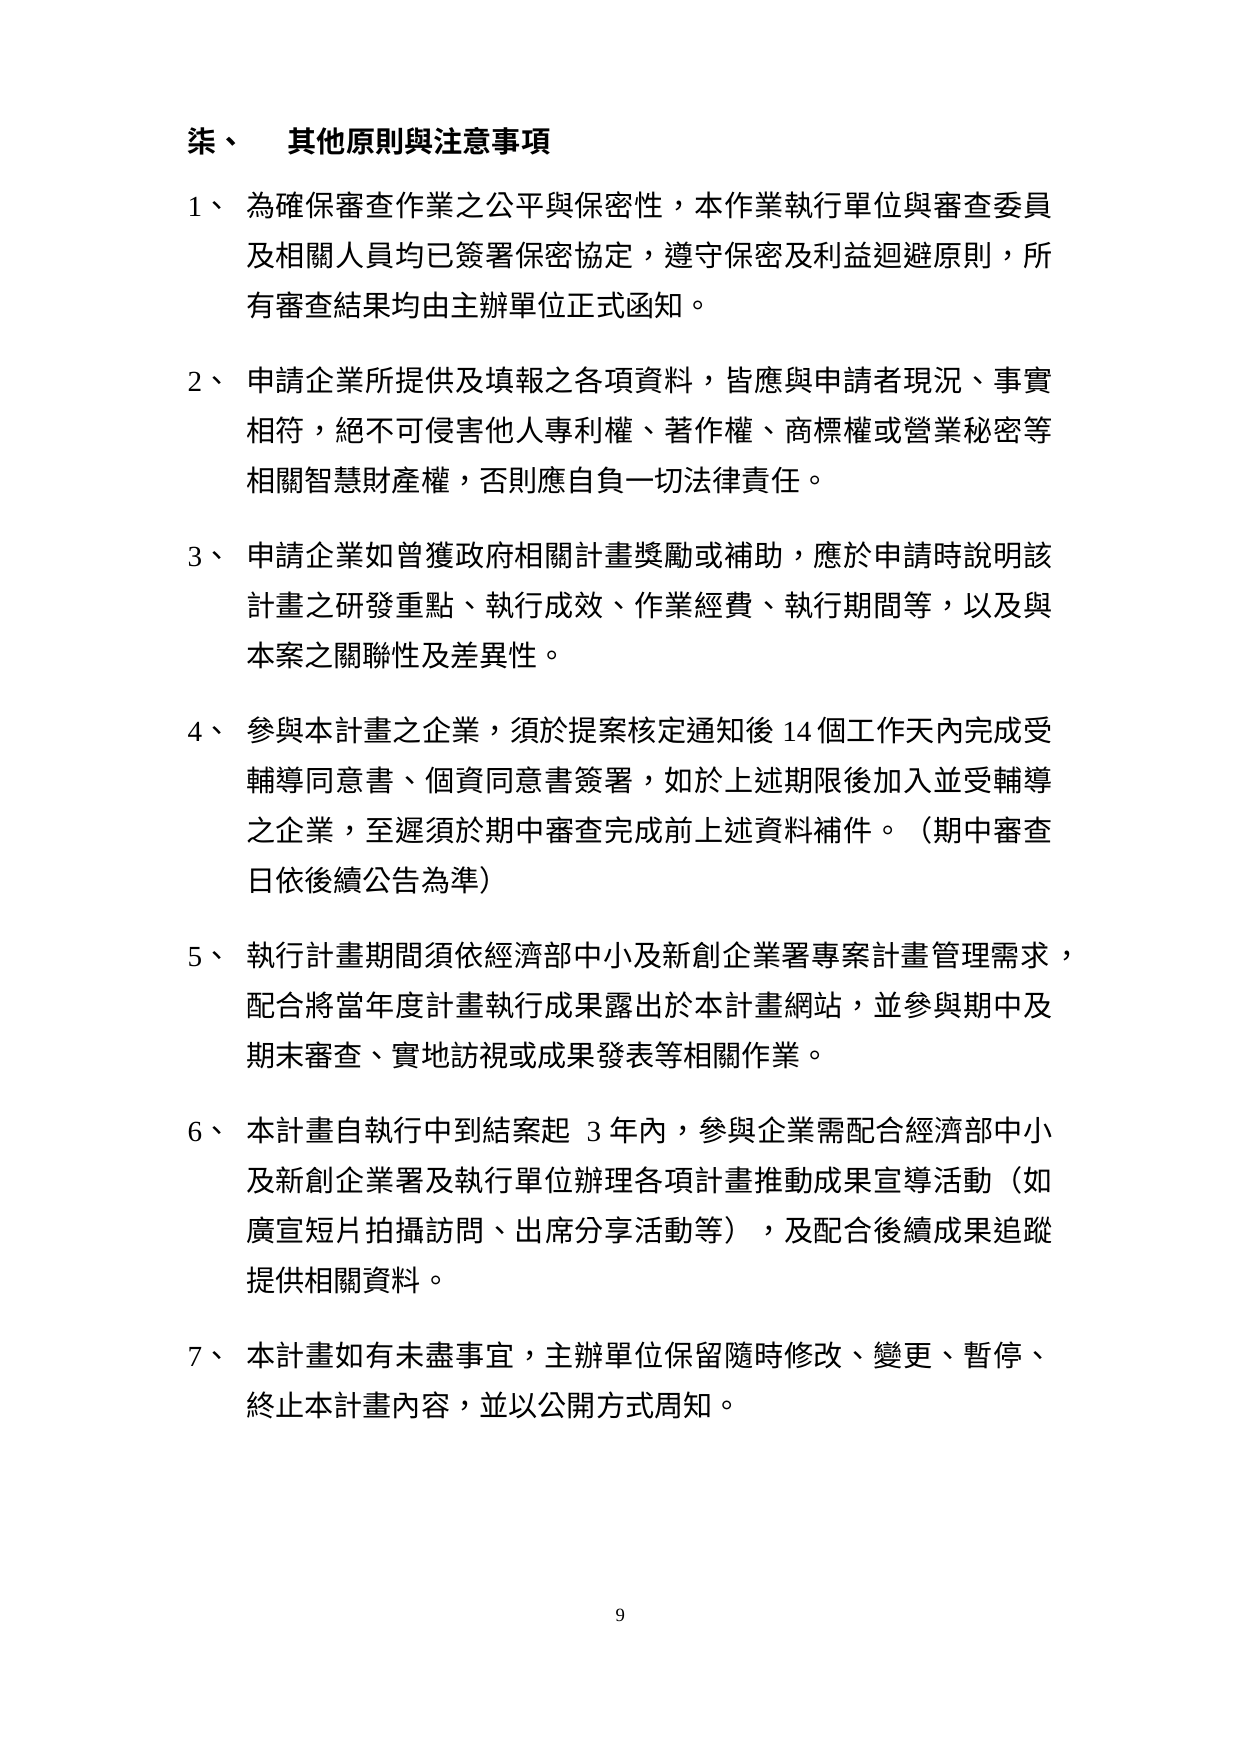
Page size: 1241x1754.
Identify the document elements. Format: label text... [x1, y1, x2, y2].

list 申請企業所提供及填報之各項資料，皆應與申請者現況、事實相符，絕不可侵害他人專利權、著作權、商標權或營業秘密等相關智慧財產權，否則應自負一切法律責任。 [187, 351, 1053, 501]
list 本計畫自執行中到結案起 3 年內，參與企業需配合經濟部中小及新創企業署及執行單位辦理各項計畫推動成果宣導活動（如廣宣短片拍攝訪問、出席分享活動等），及配合後續成果追蹤提供相關資料。 [187, 1101, 1053, 1301]
list 參與本計畫之企業，須於提案核定通知後14個工作天內完成受輔導同意書、個資同意書簽署，如於上述期限後加入並受輔導之企業，至遲須於期中審查完成前上述資料補件。（期中審查日依後續公告為準） [187, 701, 1053, 901]
subtitle 其他原則與注意事項 [187, 106, 1053, 164]
list 申請企業如曾獲政府相關計畫獎勵或補助，應於申請時說明該計畫之研發重點、執行成效、作業經費、執行期間等，以及與本案之關聯性及差異性。 [187, 526, 1053, 676]
list 執行計畫期間須依經濟部中小及新創企業署專案計畫管理需求，配合將當年度計畫執行成果露出於本計畫網站，並參與期中及期末審查、實地訪視或成果發表等相關作業。 [187, 926, 1053, 1076]
list 為確保審查作業之公平與保密性，本作業執行單位與審查委員及相關人員均已簽署保密協定，遵守保密及利益迴避原則，所有審查結果均由主辦單位正式函知。 [187, 176, 1053, 326]
list 本計畫如有未盡事宜，主辦單位保留隨時修改、變更、暫停、終止本計畫內容，並以公開方式周知。 [187, 1326, 1053, 1426]
